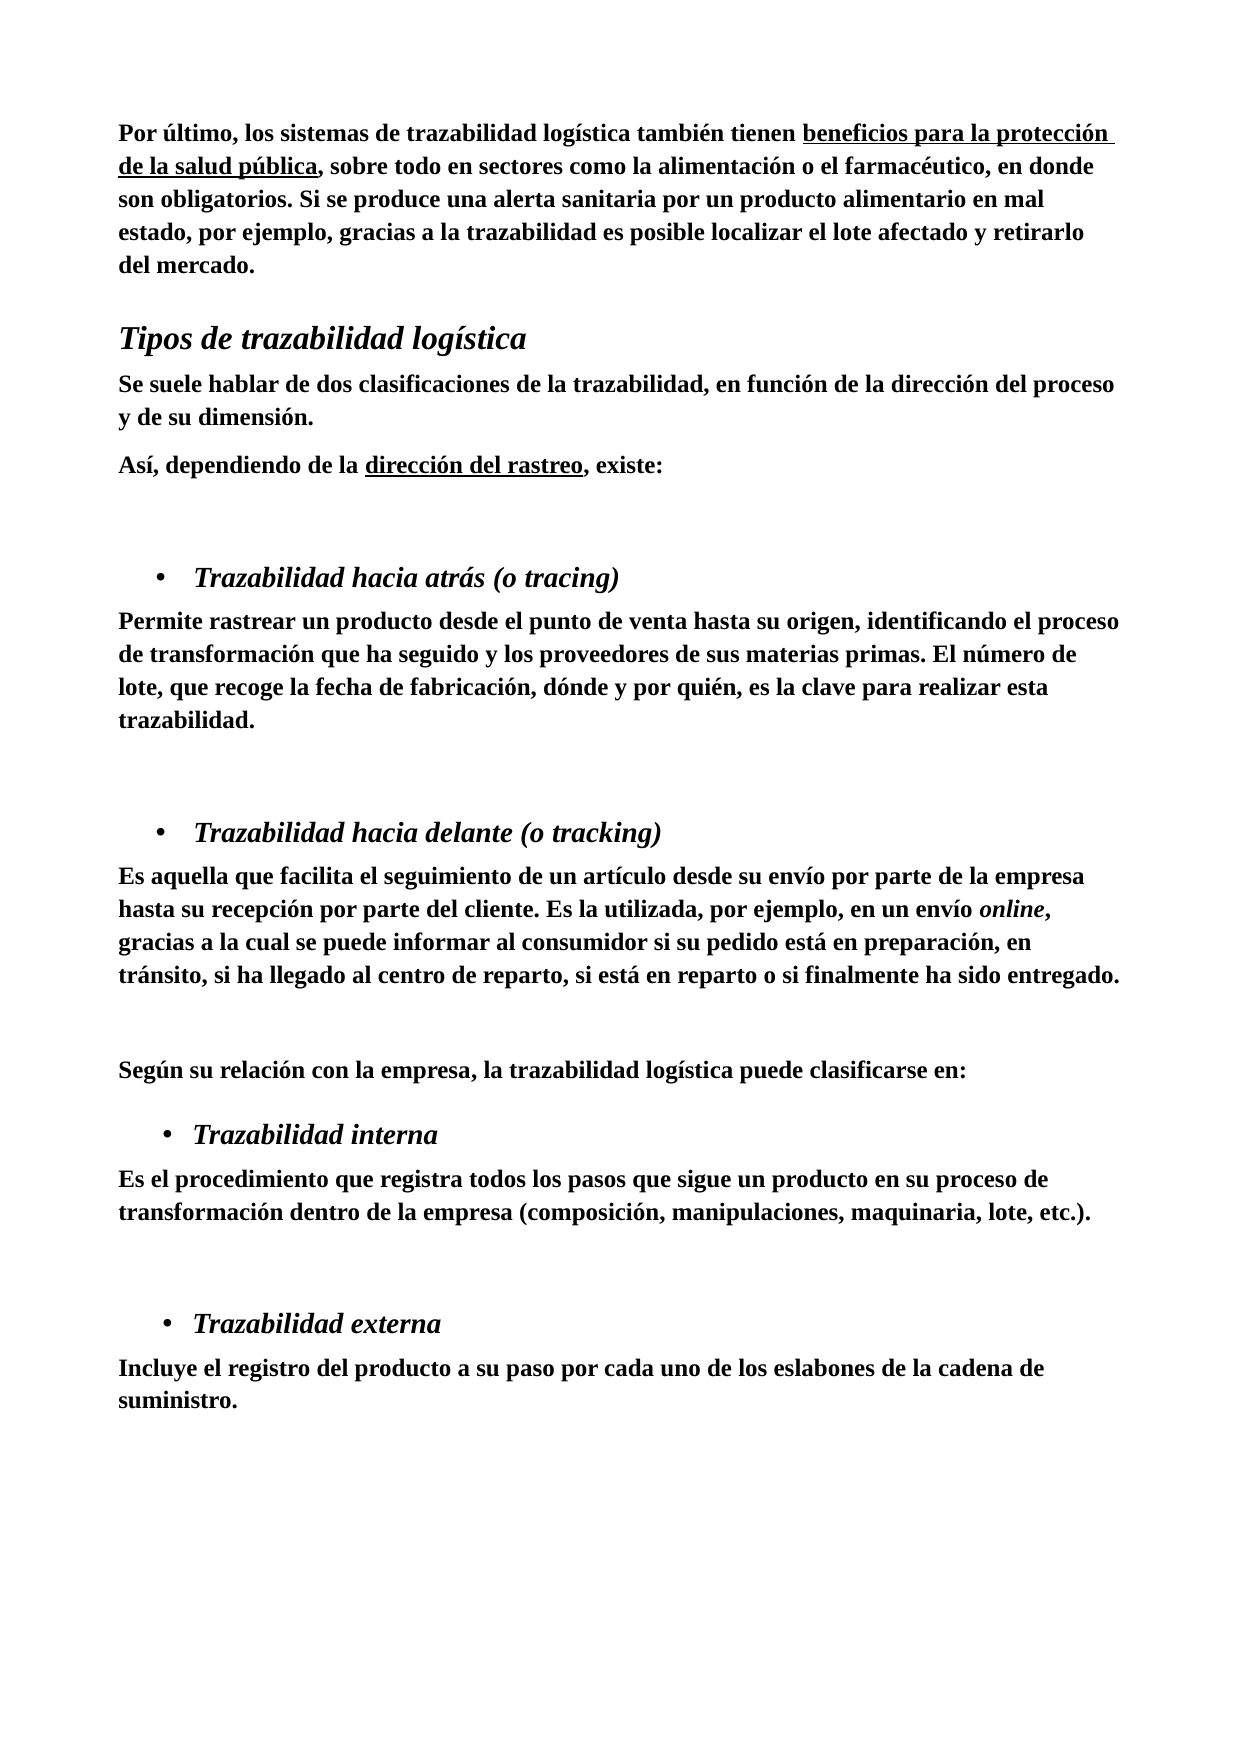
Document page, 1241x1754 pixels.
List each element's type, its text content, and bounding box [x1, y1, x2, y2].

subtitle Trazabilidad externa [162, 1306, 1122, 1340]
text Incluye el registro del producto a su paso por cada uno de los eslabones de la cadena de suministro. [118, 1353, 1122, 1414]
text Se suele hablar de dos clasificaciones de la trazabilidad, en función de la dirección del proceso y de su dimensión. [118, 369, 1122, 431]
subtitle Trazabilidad hacia atrás (o tracing) [156, 560, 1122, 593]
text Permite rastrear un producto desde el punto de venta hasta su origen, identificando el proceso de transformación que ha seguido y los proveedores de sus materias primas. El número de lote, que recoge la fecha de fabricación, dónde y por quién, es la clave para realizar esta trazabilidad. [118, 606, 1122, 734]
text Es el procedimiento que registra todos los pasos que sigue un producto en su proceso de transformación dentro de la empresa (composición, manipulaciones, maquinaria, lote, etc.). [118, 1164, 1122, 1225]
subtitle Trazabilidad hacia delante (o tracking) [156, 815, 1122, 848]
subtitle Trazabilidad interna [162, 1117, 1122, 1151]
text Así, dependiendo de la dirección del rastreo, existe: [118, 450, 1122, 479]
text Es aquella que facilita el seguimiento de un artículo desde su envío por parte de la empresa hasta su recepción por parte del cliente. Es la utilizada, por ejemplo, en un envío online, gracias a la cual se puede informar al consumidor si su pedido está en preparación, en tránsito, si ha llegado al centro de reparto, si está en reparto o si finalmente ha sido entregado. [118, 861, 1122, 989]
text Por último, los sistemas de trazabilidad logística también tienen beneficios para la protección de la salud pública, sobre todo en sectores como la alimentación o el farmacéutico, en donde son obligatorios. Si se produce una alerta sanitaria por un producto alimentario en mal estado, por ejemplo, gracias a la trazabilidad es posible localizar el lote afectado y retirarlo del mercado. [118, 118, 1122, 279]
subtitle Tipos de trazabilidad logística [118, 319, 1122, 357]
text Según su relación con la empresa, la trazabilidad logística puede clasificarse en: [118, 1055, 1122, 1084]
